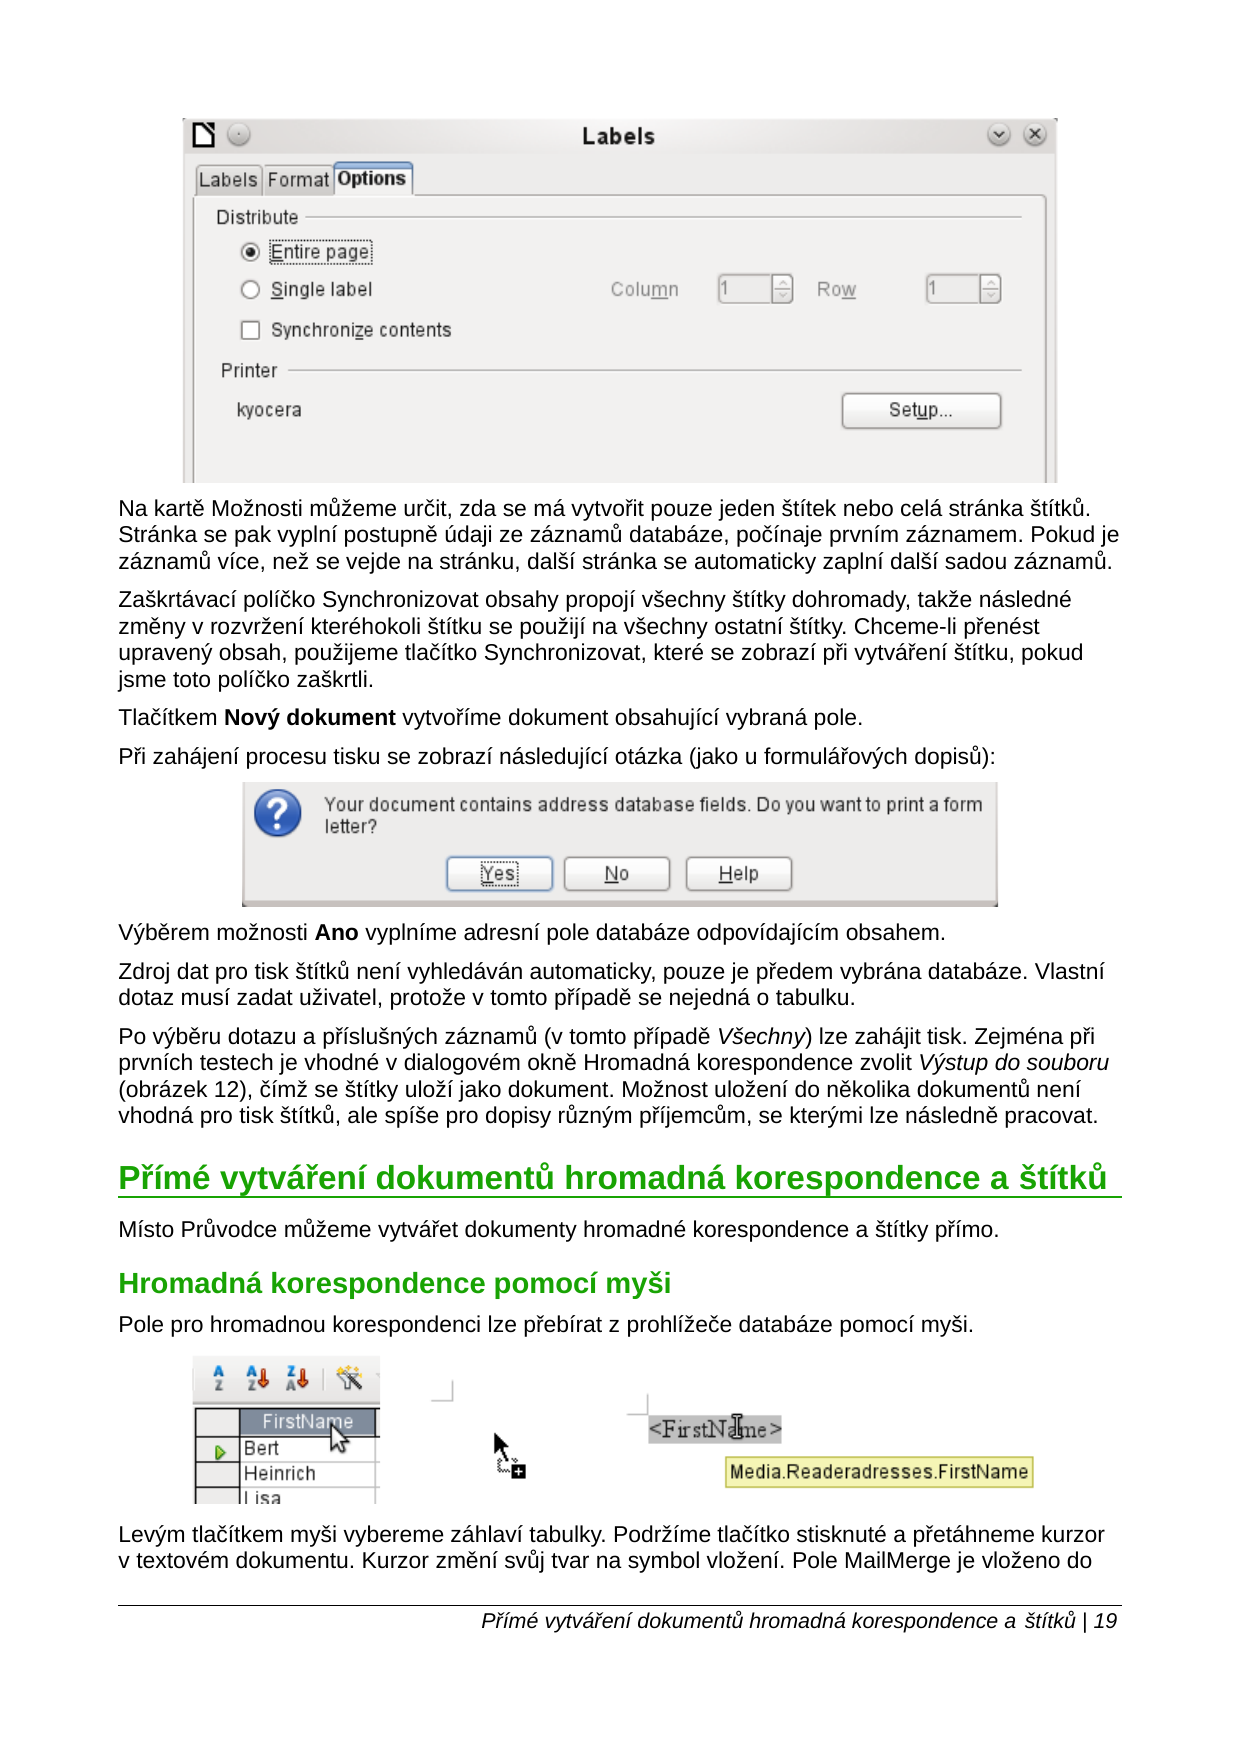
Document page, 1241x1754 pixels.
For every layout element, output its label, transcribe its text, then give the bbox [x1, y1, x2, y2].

subtitle Přímé vytváření dokumentů hromadná korespondence a štítků [118, 1158, 1122, 1196]
picture [242, 782, 999, 907]
subtitle Hromadná korespondence pomocí myši [118, 1266, 1122, 1299]
text Místo Průvodce můžeme vytvářet dokumenty hromadné korespondence a štítky přímo. [118, 1216, 1122, 1242]
picture [192, 1353, 381, 1504]
picture [419, 1350, 548, 1504]
text Levým tlačítkem myši vybereme záhlaví tabulky. Podržíme tlačítko stisknuté a přetáhneme kurzor v textovém dokumentu. Kurzor změní svůj tvar na symbol vložení. Pole MailMerge je vloženo do [118, 1521, 1122, 1573]
text Tlačítkem Nový dokument vytvoříme dokument obsahující vybraná pole. [118, 704, 1122, 731]
text Zaškrtávací políčko Synchronizovat obsahy propojí všechny štítky dohromady, takže následné změny v rozvržení kteréhokoli štítku se použijí na všechny ostatní štítky. Chceme-li přenést upravený obsah, použijeme tlačítko Synchronizovat, které se zobrazí při vytváření štítku, pokud jsme toto políčko zaškrtli. [118, 586, 1122, 692]
text Výběrem možnosti Ano vyplníme adresní pole databáze odpovídajícím obsahem. [118, 919, 1122, 945]
picture [608, 1365, 1048, 1504]
text Na kartě Možnosti můžeme určit, zda se má vytvořit pouze jeden štítek nebo celá stránka štítků. Stránka se pak vyplní postupně údaji ze záznamů databáze, počínaje prvním záznamem. Pokud je záznamů více, než se vejde na stránku, další stránka se automaticky zaplní další sadou záznamů. [118, 495, 1122, 574]
text Pole pro hromadnou korespondenci lze přebírat z prohlížeče databáze pomocí myši. [118, 1311, 1122, 1338]
text Při zahájení procesu tisku se zobrazí následující otázka (jako u formulářových dopisů): [118, 743, 1122, 769]
text Zdroj dat pro tisk štítků není vyhledáván automaticky, pouze je předem vybrána databáze. Vlastní dotaz musí zadat uživatel, protože v tomto případě se nejedná o tabulku. [118, 958, 1122, 1010]
picture [182, 118, 1058, 483]
text Po výběru dotazu a příslušných záznamů (v tomto případě Všechny) lze zahájit tisk. Zejména při prvních testech je vhodné v dialogovém okně Hromadná korespondence zvolit Výstup do souboru (obrázek 12), čímž se štítky uloží jako dokument. Možnost uložení do několika dokumentů není vhodná pro tisk štítků, ale spíše pro dopisy různým příjemcům, se kterými lze následně pracovat. [118, 1023, 1122, 1128]
